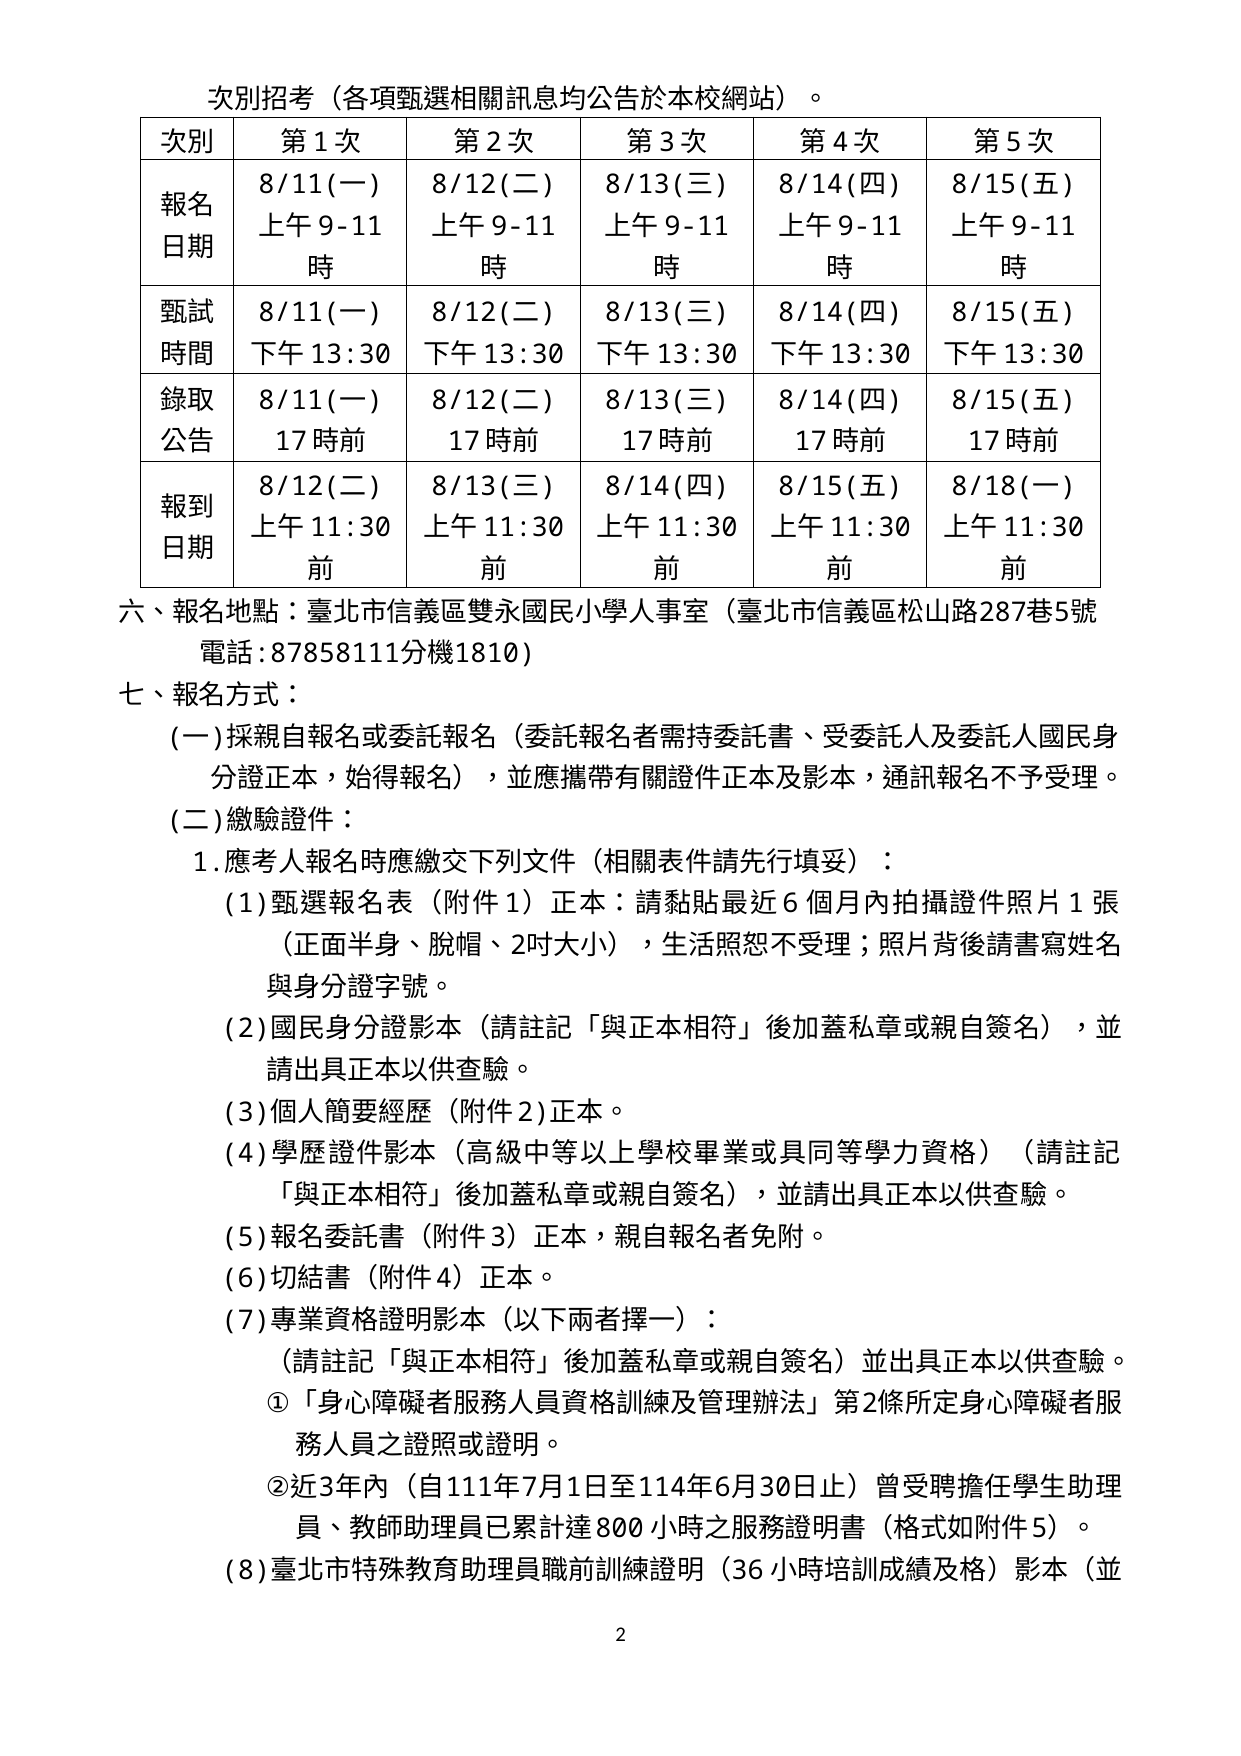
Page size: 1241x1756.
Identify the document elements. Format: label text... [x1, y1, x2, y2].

text (5)報名委託書（附件3）正本，親自報名者免附。 [221, 1213, 1122, 1254]
table_cell 8/12(二) 上午11:30前 [234, 462, 406, 587]
table_header 次別 [141, 118, 233, 159]
table_cell 報名日期 [141, 160, 233, 285]
text 次別招考（各項甄選相關訊息均公告於本校網站）。 [162, 75, 1122, 117]
text (4)學歷證件影本（高級中等以上學校畢業或具同等學力資格）（請註記「與正本相符」後加蓋私章或親自簽名），並請出具正本以供查驗。 [221, 1129, 1122, 1213]
table_cell 8/13(三) 17時前 [581, 374, 753, 461]
text (1)甄選報名表（附件1）正本：請黏貼最近6個月內拍攝證件照片1張（正面半身、脫帽、2吋大小），生活照恕不受理；照片背後請書寫姓名與身分證字號。 [221, 879, 1122, 1004]
table_cell 8/13(三) 下午13:30 [581, 286, 753, 373]
table_cell 8/11(一) 下午13:30 [234, 286, 406, 373]
table_header 第2次 [407, 118, 580, 159]
text (3)個人簡要經歷（附件2)正本。 [221, 1088, 1122, 1129]
table_cell 8/13(三) 上午11:30前 [407, 462, 580, 587]
text ②近3年內（自111年7月1日至114年6月30日止）曾受聘擔任學生助理員、教師助理員已累計達800小時之服務證明書（格式如附件5）。 [266, 1463, 1122, 1546]
table_cell 8/15(五) 17時前 [927, 374, 1100, 461]
text (一)採親自報名或委託報名（委託報名者需持委託書、受委託人及委託人國民身分證正本，始得報名），並應攜帶有關證件正本及影本，通訊報名不予受理。 [166, 713, 1122, 796]
table_cell 報到日期 [141, 462, 233, 587]
table_cell 8/11(一) 上午9-11時 [234, 160, 406, 285]
table_cell 8/12(二) 17時前 [407, 374, 580, 461]
text (6)切結書（附件4）正本。 [221, 1254, 1122, 1296]
table_cell 8/13(三) 上午9-11時 [581, 160, 753, 285]
text 七、報名方式： [118, 671, 1122, 713]
text （請註記「與正本相符」後加蓋私章或親自簽名）並出具正本以供查驗。 [266, 1338, 1122, 1379]
table_cell 錄取公告 [141, 374, 233, 461]
table_cell 8/18(一) 上午11:30前 [927, 462, 1100, 587]
text 六、報名地點：臺北市信義區雙永國民小學人事室（臺北市信義區松山路287巷5號 [118, 588, 1122, 629]
text (7)專業資格證明影本（以下兩者擇一）： [221, 1296, 1122, 1338]
table_cell 8/14(四) 上午11:30前 [581, 462, 753, 587]
table_cell 8/15(五) 下午13:30 [927, 286, 1100, 373]
table_header 第5次 [927, 118, 1100, 159]
table_cell 8/14(四) 17時前 [754, 374, 926, 461]
text (2)國民身分證影本（請註記「與正本相符」後加蓋私章或親自簽名），並請出具正本以供查驗。 [221, 1004, 1122, 1088]
table_header 第4次 [754, 118, 926, 159]
table_cell 8/14(四) 下午13:30 [754, 286, 926, 373]
table_cell 8/15(五) 上午11:30前 [754, 462, 926, 587]
table_cell 8/11(一) 17時前 [234, 374, 406, 461]
text (二)繳驗證件： [166, 796, 1122, 838]
text 電話:87858111分機1810) [118, 629, 1122, 671]
table_cell 8/12(二) 上午9-11時 [407, 160, 580, 285]
table_header 第1次 [234, 118, 406, 159]
table_cell 8/15(五) 上午9-11時 [927, 160, 1100, 285]
table_cell 甄試時間 [141, 286, 233, 373]
text (8)臺北市特殊教育助理員職前訓練證明（36小時培訓成績及格）影本（並 [221, 1546, 1122, 1588]
table_header 第3次 [581, 118, 753, 159]
table_cell 8/14(四) 上午9-11時 [754, 160, 926, 285]
text 1.應考人報名時應繳交下列文件（相關表件請先行填妥）： [145, 838, 1122, 879]
table_cell 8/12(二) 下午13:30 [407, 286, 580, 373]
text ①「身心障礙者服務人員資格訓練及管理辦法」第2條所定身心障礙者服務人員之證照或證明。 [266, 1379, 1122, 1463]
